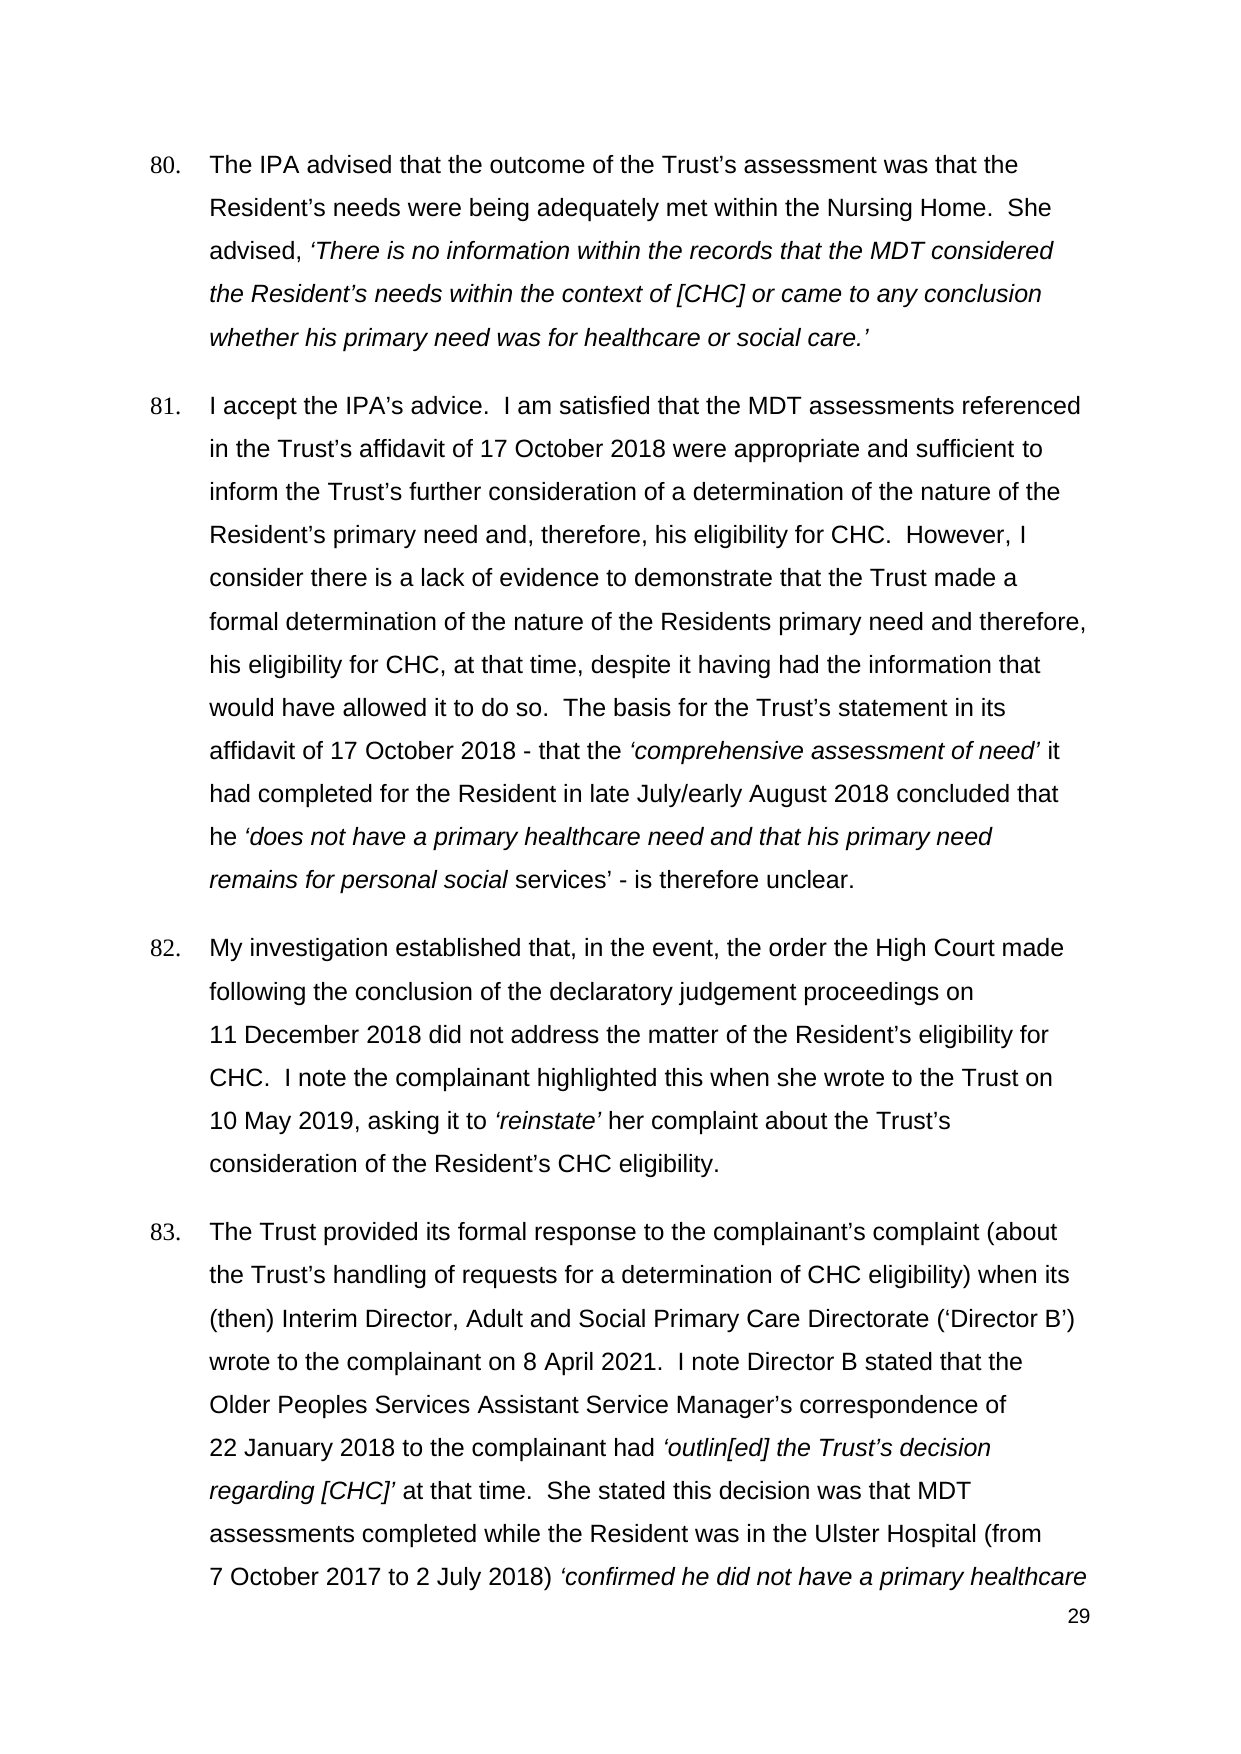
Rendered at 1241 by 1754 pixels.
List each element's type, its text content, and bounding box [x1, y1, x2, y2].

list The Trust provided its formal response to the complainant’s complaint (about the Trust’s handling of requests for a determination of CHC eligibility) when its (then) Interim Director, Adult and Social Primary Care Directorate (‘Director B’) wrote to the complainant on 8 April 2021. I note Director B stated that the Older Peoples Services Assistant Service Manager’s correspondence of 22 January 2018 to the complainant had ‘outlin[ed] the Trust’s decision regarding [CHC]’ at that time. She stated this decision was that MDT assessments completed while the Resident was in the Ulster Hospital (from 7 October 2017 to 2 July 2018) ‘confirmed he did not have a primary healthcare [150, 1217, 1090, 1591]
list The IPA advised that the outcome of the Trust’s assessment was that the Resident’s needs were being adequately met within the Nursing Home. She advised, ‘There is no information within the records that the MDT considered the Resident’s needs within the context of [CHC] or came to any conclusion whether his primary need was for healthcare or social care.’ [150, 150, 1090, 351]
list I accept the IPA’s advice. I am satisfied that the MDT assessments referenced in the Trust’s affidavit of 17 October 2018 were appropriate and sufficient to inform the Trust’s further consideration of a determination of the nature of the Resident’s primary need and, therefore, his eligibility for CHC. However, I consider there is a lack of evidence to demonstrate that the Trust made a formal determination of the nature of the Residents primary need and therefore, his eligibility for CHC, at that time, despite it having had the information that would have allowed it to do so. The basis for the Trust’s statement in its affidavit of 17 October 2018 - that the ‘comprehensive assessment of need’ it had completed for the Resident in late July/early August 2018 concluded that he ‘does not have a primary healthcare need and that his primary need remains for personal social services’ - is therefore unclear. [150, 391, 1090, 894]
list My investigation established that, in the event, the order the High Court made following the conclusion of the declaratory judgement proceedings on 11 December 2018 did not address the matter of the Resident’s eligibility for CHC. I note the complainant highlighted this when she wrote to the Trust on 10 May 2019, asking it to ‘reinstate’ her complaint about the Trust’s consideration of the Resident’s CHC eligibility. [150, 933, 1090, 1178]
